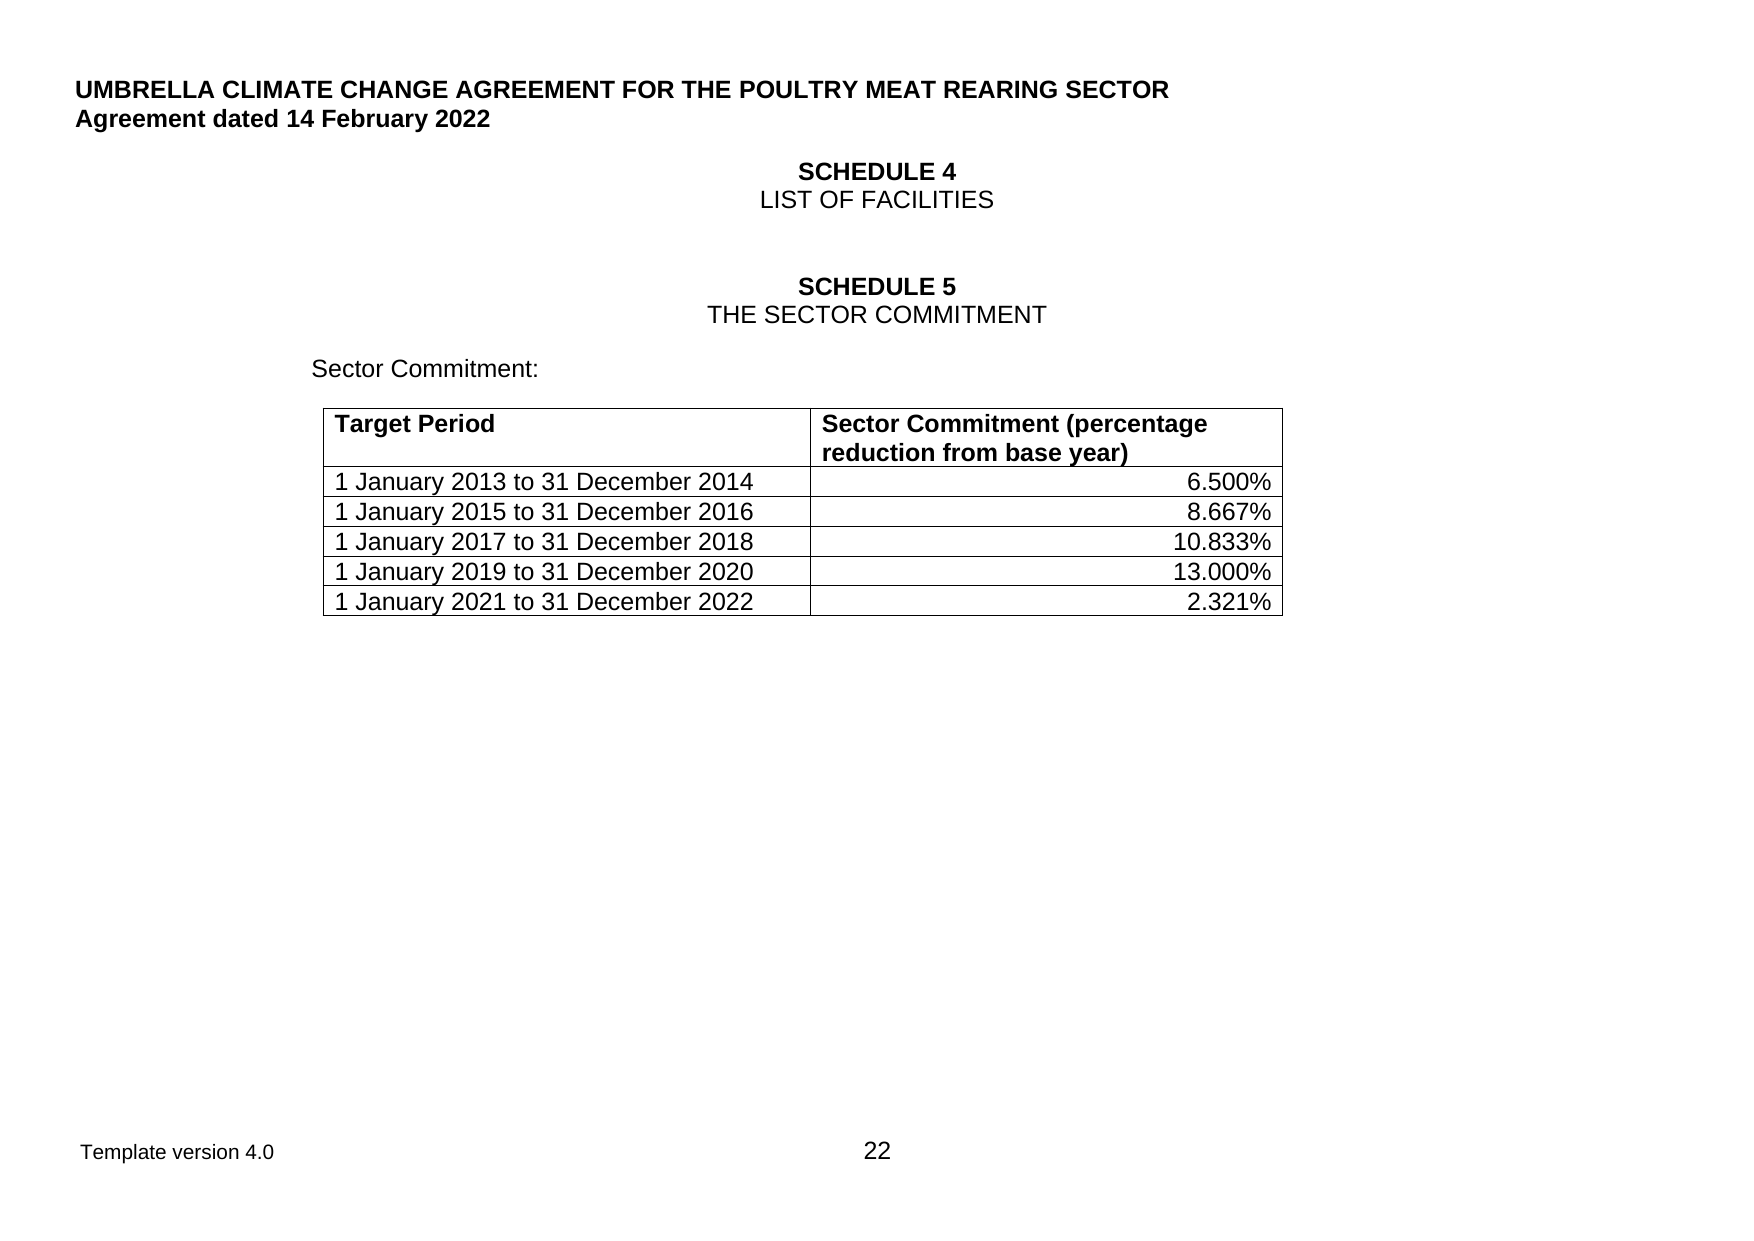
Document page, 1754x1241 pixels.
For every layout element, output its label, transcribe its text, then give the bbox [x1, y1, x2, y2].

table_cell 1 January 2019 to 31 December 2020 [324, 557, 810, 585]
table_header Sector Commitment (percentage reduction from base year) [811, 409, 1282, 466]
text THE SECTOR COMMITMENT [75, 300, 1679, 329]
text SCHEDULE 4 [75, 156, 1679, 185]
table_cell 2.321% [811, 586, 1282, 615]
text LIST OF FACILITIES [75, 185, 1679, 214]
table_cell 1 January 2015 to 31 December 2016 [324, 497, 810, 526]
table_cell 10.833% [811, 527, 1282, 556]
text SCHEDULE 5 [75, 271, 1679, 300]
text Sector Commitment: [75, 354, 1679, 383]
table_cell 6.500% [811, 467, 1282, 496]
table_cell 1 January 2017 to 31 December 2018 [324, 527, 810, 556]
table_cell 8.667% [811, 497, 1282, 526]
table_cell 1 January 2013 to 31 December 2014 [324, 467, 810, 496]
table_header Target Period [324, 409, 810, 466]
table_cell 13.000% [811, 557, 1282, 585]
table_cell 1 January 2021 to 31 December 2022 [324, 586, 810, 615]
